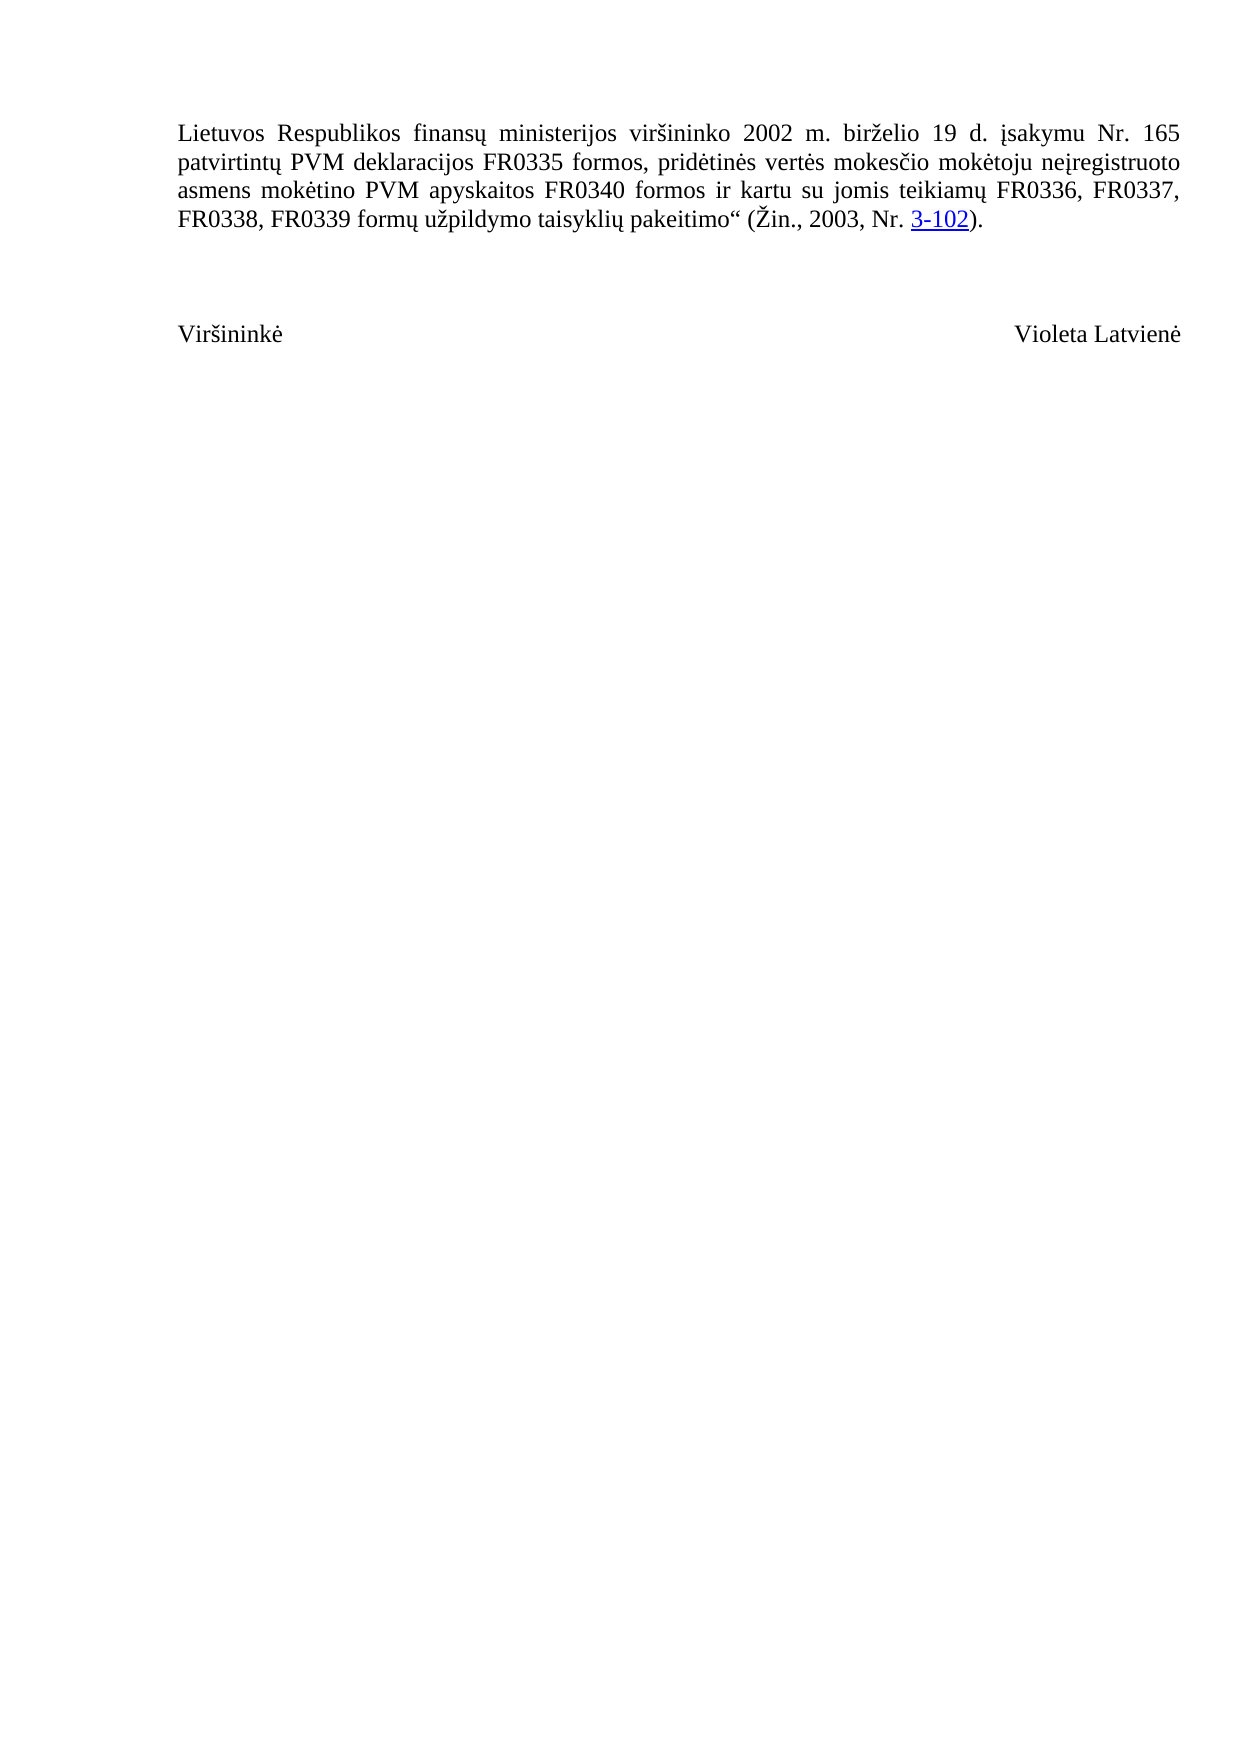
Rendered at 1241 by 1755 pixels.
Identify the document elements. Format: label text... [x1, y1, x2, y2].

text Lietuvos Respublikos finansų ministerijos viršininko 2002 m. birželio 19 d. įsakymu Nr. 165 patvirtintų PVM deklaracijos FR0335 formos, pridėtinės vertės mokesčio mokėtoju neįregistruoto asmens mokėtino PVM apyskaitos FR0340 formos ir kartu su jomis teikiamų FR0336, FR0337, FR0338, FR0339 formų užpildymo taisyklių pakeitimo“ (Žin., 2003, Nr. 3-102). [177, 118, 1181, 233]
text Viršininkė Violeta Latvienė [177, 319, 1181, 348]
